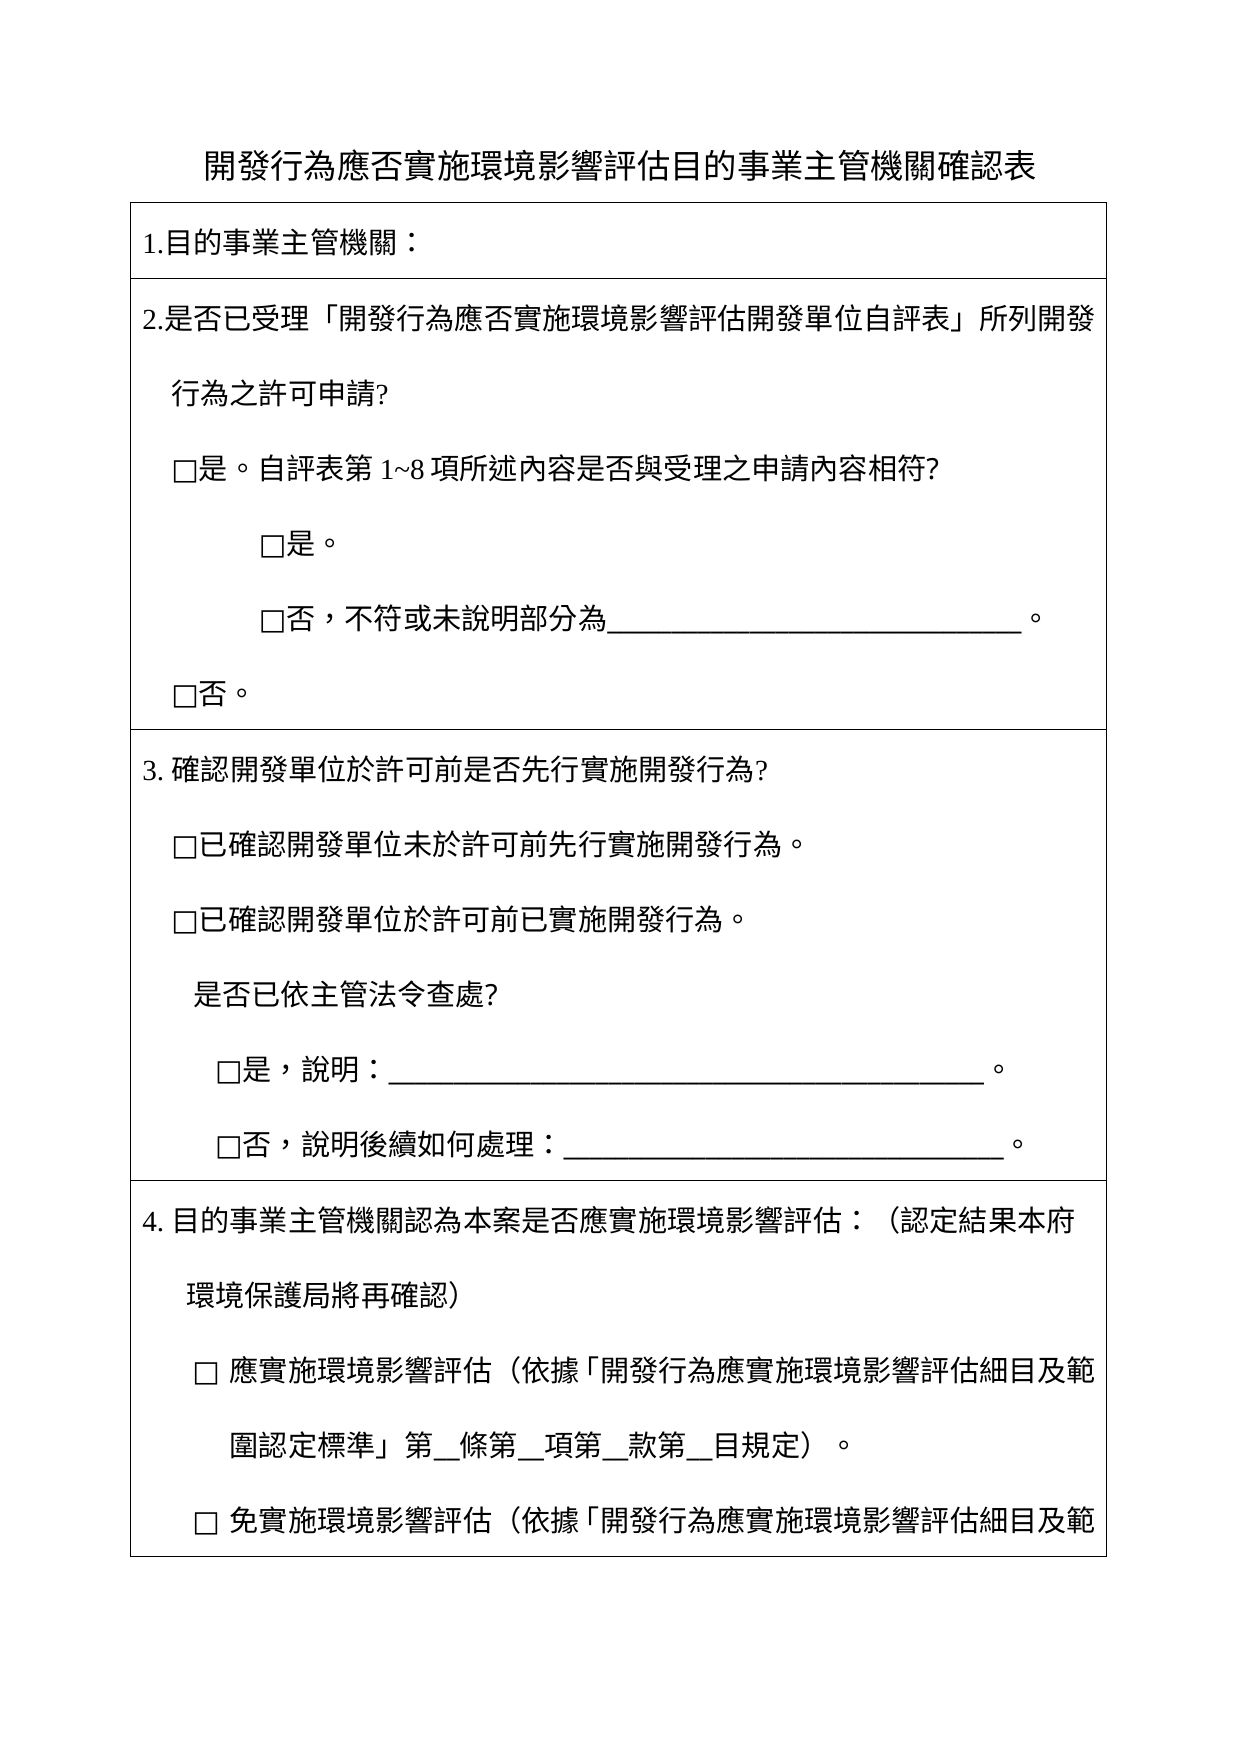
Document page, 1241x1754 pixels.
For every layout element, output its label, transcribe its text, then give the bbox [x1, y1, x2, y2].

text 開發行為應否實施環境影響評估目的事業主管機關確認表 [187, 127, 1053, 202]
table_cell 2.是否已受理「開發行為應否實施環境影響評估開發單位自評表」所列開發行為之許可申請? □是。自評表第1~8項所述內容是否與受理之申請內容相符? □是。 □否，不符或未說明部分為________________________________。 □否。 [131, 279, 1106, 729]
table_cell 3. 確認開發單位於許可前是否先行實施開發行為? □已確認開發單位未於許可前先行實施開發行為。 □已確認開發單位於許可前已實施開發行為。 是否已依主管法令查處? □是，說明：______________________________________________。 □否，說明後續如何處理：__________________________________。 [131, 730, 1106, 1180]
table_header 1.目的事業主管機關： [131, 203, 1106, 278]
table_cell 4. 目的事業主管機關認為本案是否應實施環境影響評估：（認定結果本府環境保護局將再確認） 應實施環境影響評估（依據「開發行為應實施環境影響評估細目及範圍認定標準」第__條第__項第__款第__目規定）。 免實施環境影響評估（依據「開發行為應實施環境影響評估細目及範 [131, 1181, 1106, 1556]
